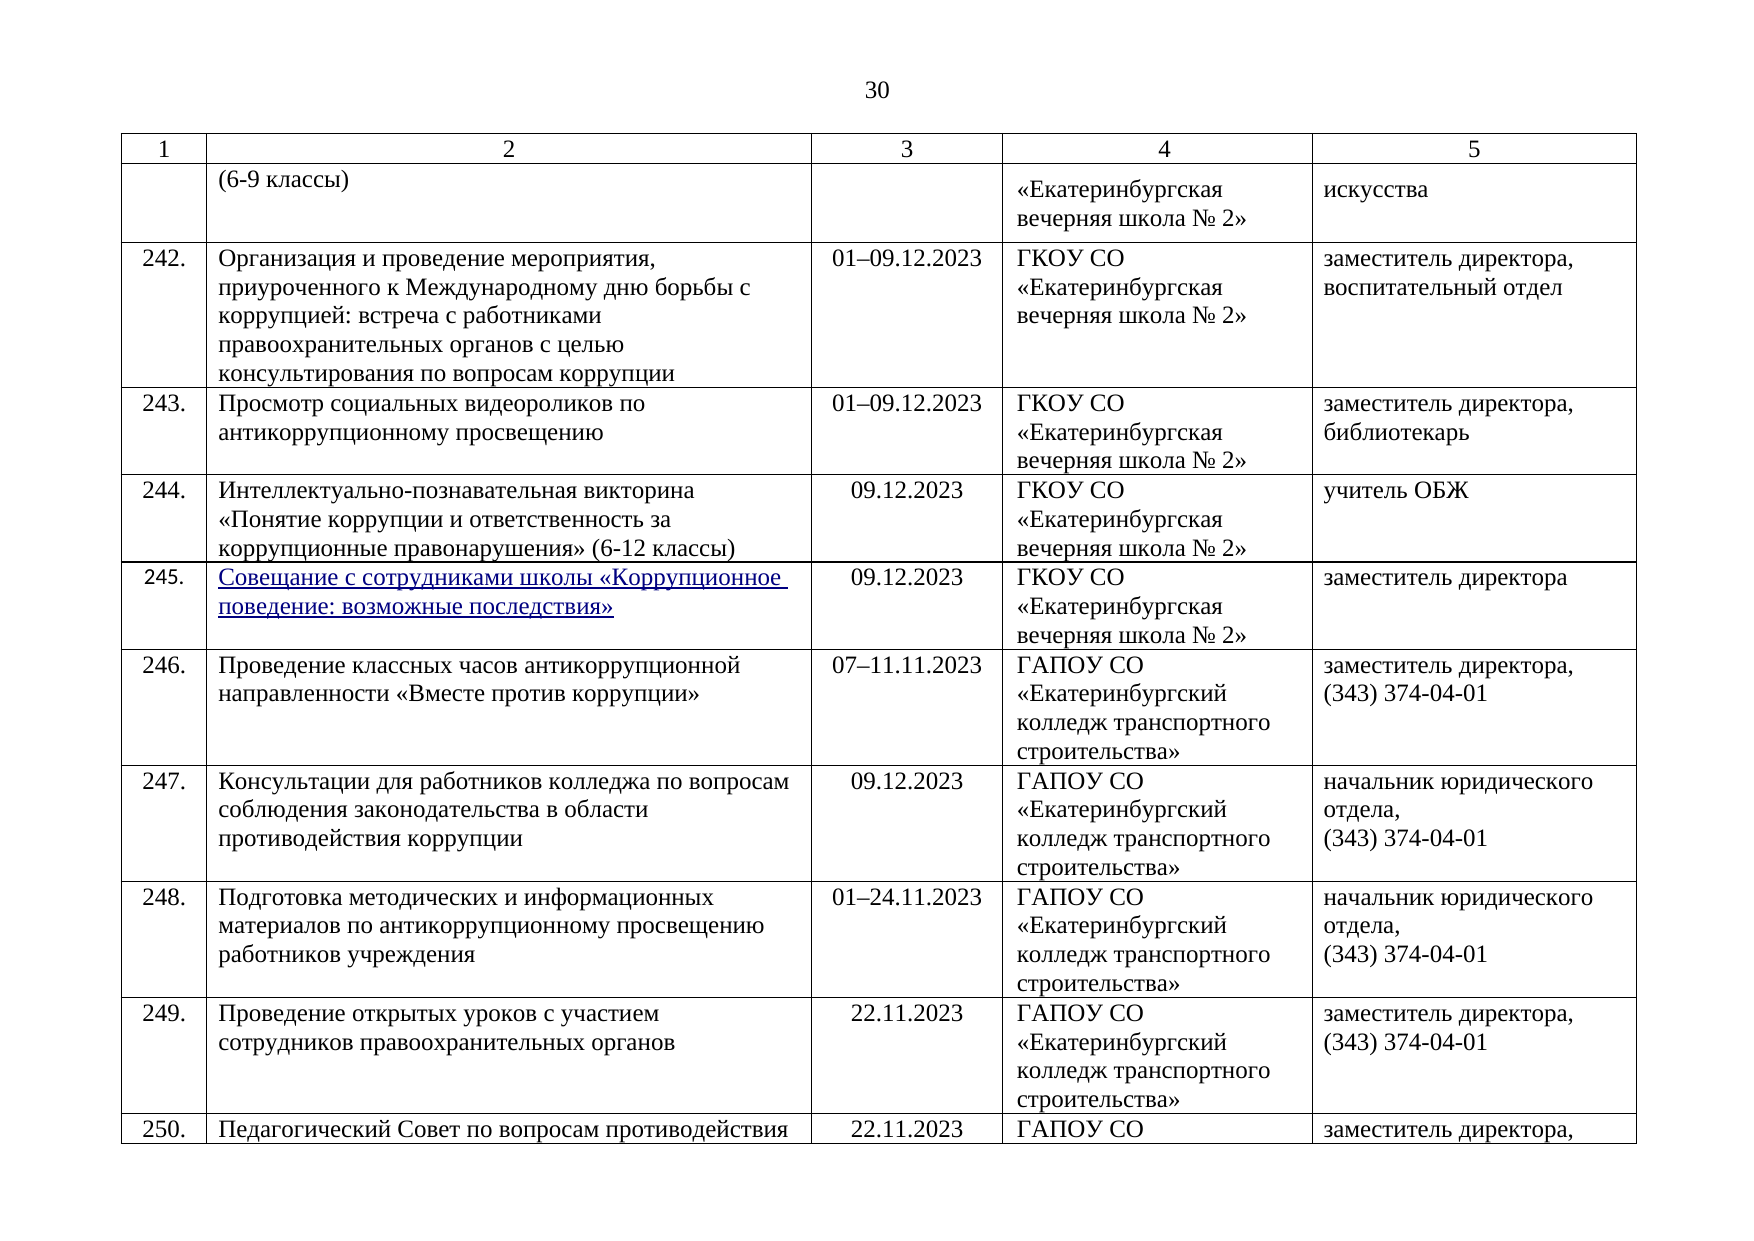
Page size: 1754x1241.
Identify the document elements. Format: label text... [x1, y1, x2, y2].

table_cell Проведение классных часов антикоррупционной направленности «Вместе против коррупции» [207, 650, 811, 765]
table_cell [117, 1113, 121, 1143]
table_cell [117, 163, 121, 242]
table_cell 07–11.11.2023 [812, 650, 1002, 765]
table_header 4 [1003, 134, 1312, 163]
table_cell Совещание с сотрудниками школы «Коррупционное поведение: возможные последствия» [207, 563, 811, 649]
table_cell [122, 998, 206, 1113]
table_cell ГАПОУ СО «Екатеринбургский колледж транспортного строительства» [1003, 766, 1312, 881]
table_cell [122, 563, 206, 649]
table_cell 01–09.12.2023 [812, 388, 1002, 474]
table_cell заместитель директора, [1313, 1114, 1636, 1143]
table_header 5 [1313, 134, 1636, 163]
table_cell [122, 243, 206, 387]
table_cell 09.12.2023 [812, 766, 1002, 881]
table_cell [117, 649, 121, 765]
table_cell заместитель директора, (343) 374-04-01 [1313, 650, 1636, 765]
table_cell заместитель директора, воспитательный отдел [1313, 243, 1636, 387]
table_cell ГАПОУ СО «Екатеринбургский колледж транспортного строительства» [1003, 650, 1312, 765]
table_cell [122, 650, 206, 765]
table_cell [117, 765, 121, 881]
table_cell ГАПОУ СО [1003, 1114, 1312, 1143]
table_cell [117, 242, 121, 387]
table_cell Интеллектуально-познавательная викторина «Понятие коррупции и ответственность за коррупционные правонарушения» (6-12 классы) [207, 475, 811, 561]
table_cell (6-9 классы) [207, 164, 811, 242]
table_cell заместитель директора [1313, 563, 1636, 649]
table_cell 22.11.2023 [812, 998, 1002, 1113]
table_cell Просмотр социальных видеороликов по антикоррупционному просвещению [207, 388, 811, 474]
table_cell 22.11.2023 [812, 1114, 1002, 1143]
table_cell [812, 164, 1002, 242]
table_cell ГКОУ СО «Екатеринбургская вечерняя школа № 2» [1003, 243, 1312, 387]
table_cell начальник юридического отдела, (343) 374-04-01 [1313, 882, 1636, 997]
table_cell «Екатеринбургская вечерняя школа № 2» [1003, 164, 1312, 242]
table_cell ГКОУ СО «Екатеринбургская вечерняя школа № 2» [1003, 563, 1312, 649]
table_cell [117, 474, 121, 561]
table_cell [122, 1114, 206, 1143]
table_cell заместитель директора, библиотекарь [1313, 388, 1636, 474]
table_cell 09.12.2023 [812, 563, 1002, 649]
table_cell заместитель директора, (343) 374-04-01 [1313, 998, 1636, 1113]
table_cell ГКОУ СО «Екатеринбургская вечерняя школа № 2» [1003, 475, 1312, 561]
table_cell начальник юридического отдела, (343) 374-04-01 [1313, 766, 1636, 881]
table_cell искусства [1313, 164, 1636, 242]
table_cell Подготовка методических и информационных материалов по антикоррупционному просвещению работников учреждения [207, 882, 811, 997]
table_cell [122, 766, 206, 881]
table_cell [117, 881, 121, 997]
table_cell 01–09.12.2023 [812, 243, 1002, 387]
table_header 3 [812, 134, 1002, 163]
table_cell 09.12.2023 [812, 475, 1002, 561]
table_cell ГАПОУ СО «Екатеринбургский колледж транспортного строительства» [1003, 998, 1312, 1113]
table_cell [117, 561, 121, 649]
table_cell [122, 388, 206, 474]
table_cell 01–24.11.2023 [812, 882, 1002, 997]
table_cell [122, 882, 206, 997]
table_cell Проведение открытых уроков с участием сотрудников правоохранительных органов [207, 998, 811, 1113]
table_cell ГКОУ СО «Екатеринбургская вечерняя школа № 2» [1003, 388, 1312, 474]
table_header [117, 133, 121, 163]
table_cell [122, 164, 206, 242]
table_header 1 [122, 134, 206, 163]
table_cell [122, 475, 206, 561]
table_header 2 [207, 134, 811, 163]
table_cell [117, 387, 121, 474]
table_cell ГАПОУ СО «Екатеринбургский колледж транспортного строительства» [1003, 882, 1312, 997]
table_cell Организация и проведение мероприятия, приуроченного к Международному дню борьбы с коррупцией: встреча с работниками правоохранительных органов с целью консультирования по вопросам коррупции [207, 243, 811, 387]
table_cell [117, 997, 121, 1113]
table_cell учитель ОБЖ [1313, 475, 1636, 561]
table_cell Педагогический Совет по вопросам противодействия [207, 1114, 811, 1143]
table_cell Консультации для работников колледжа по вопросам соблюдения законодательства в области противодействия коррупции [207, 766, 811, 881]
